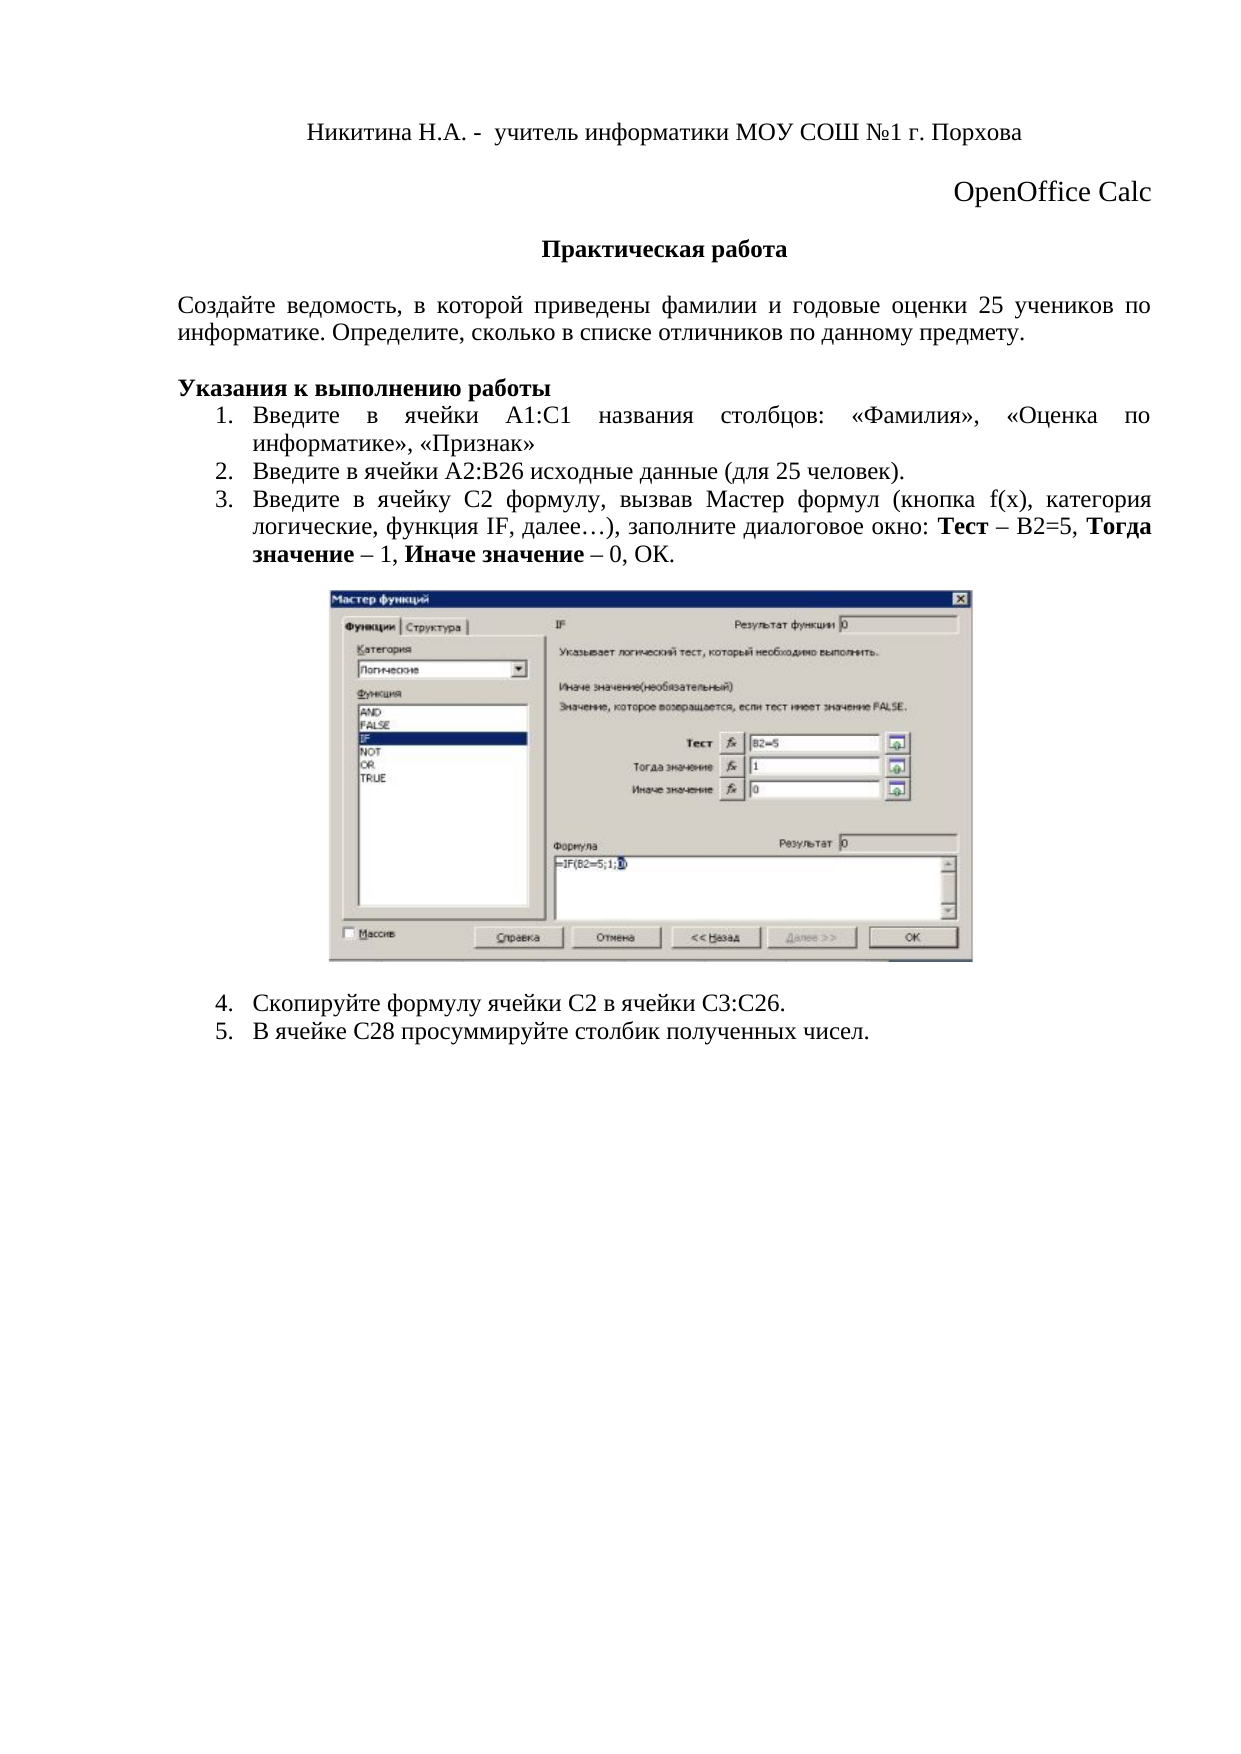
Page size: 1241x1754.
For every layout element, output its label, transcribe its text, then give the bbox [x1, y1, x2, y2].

text Указания к выполнению работы [177, 374, 1152, 402]
text Создайте ведомость, в которой приведены фамилии и годовые оценки 25 учеников по информатике. Определите, сколько в списке отличников по данному предмету. [177, 291, 1152, 346]
text Практическая работа [177, 235, 1152, 263]
list Введите в ячейку С2 формулу, вызвав Мастер формул (кнопка f(x), категория логические, функция IF, далее…), заполните диалоговое окно: Тест – В2=5, Тогда значение – 1, Иначе значение – 0, ОК. [215, 485, 1152, 568]
picture [328, 590, 973, 962]
list Введите в ячейки А2:В26 исходные данные (для 25 человек). [215, 457, 1152, 485]
list Скопируйте формулу ячейки С2 в ячейки С3:С26. [215, 989, 1152, 1017]
list Введите в ячейки А1:С1 названия столбцов: «Фамилия», «Оценка по информатике», «Признак» [215, 402, 1152, 457]
text OpenOffice Calc [177, 175, 1152, 208]
list В ячейке С28 просуммируйте столбик полученных чисел. [215, 1017, 1152, 1044]
